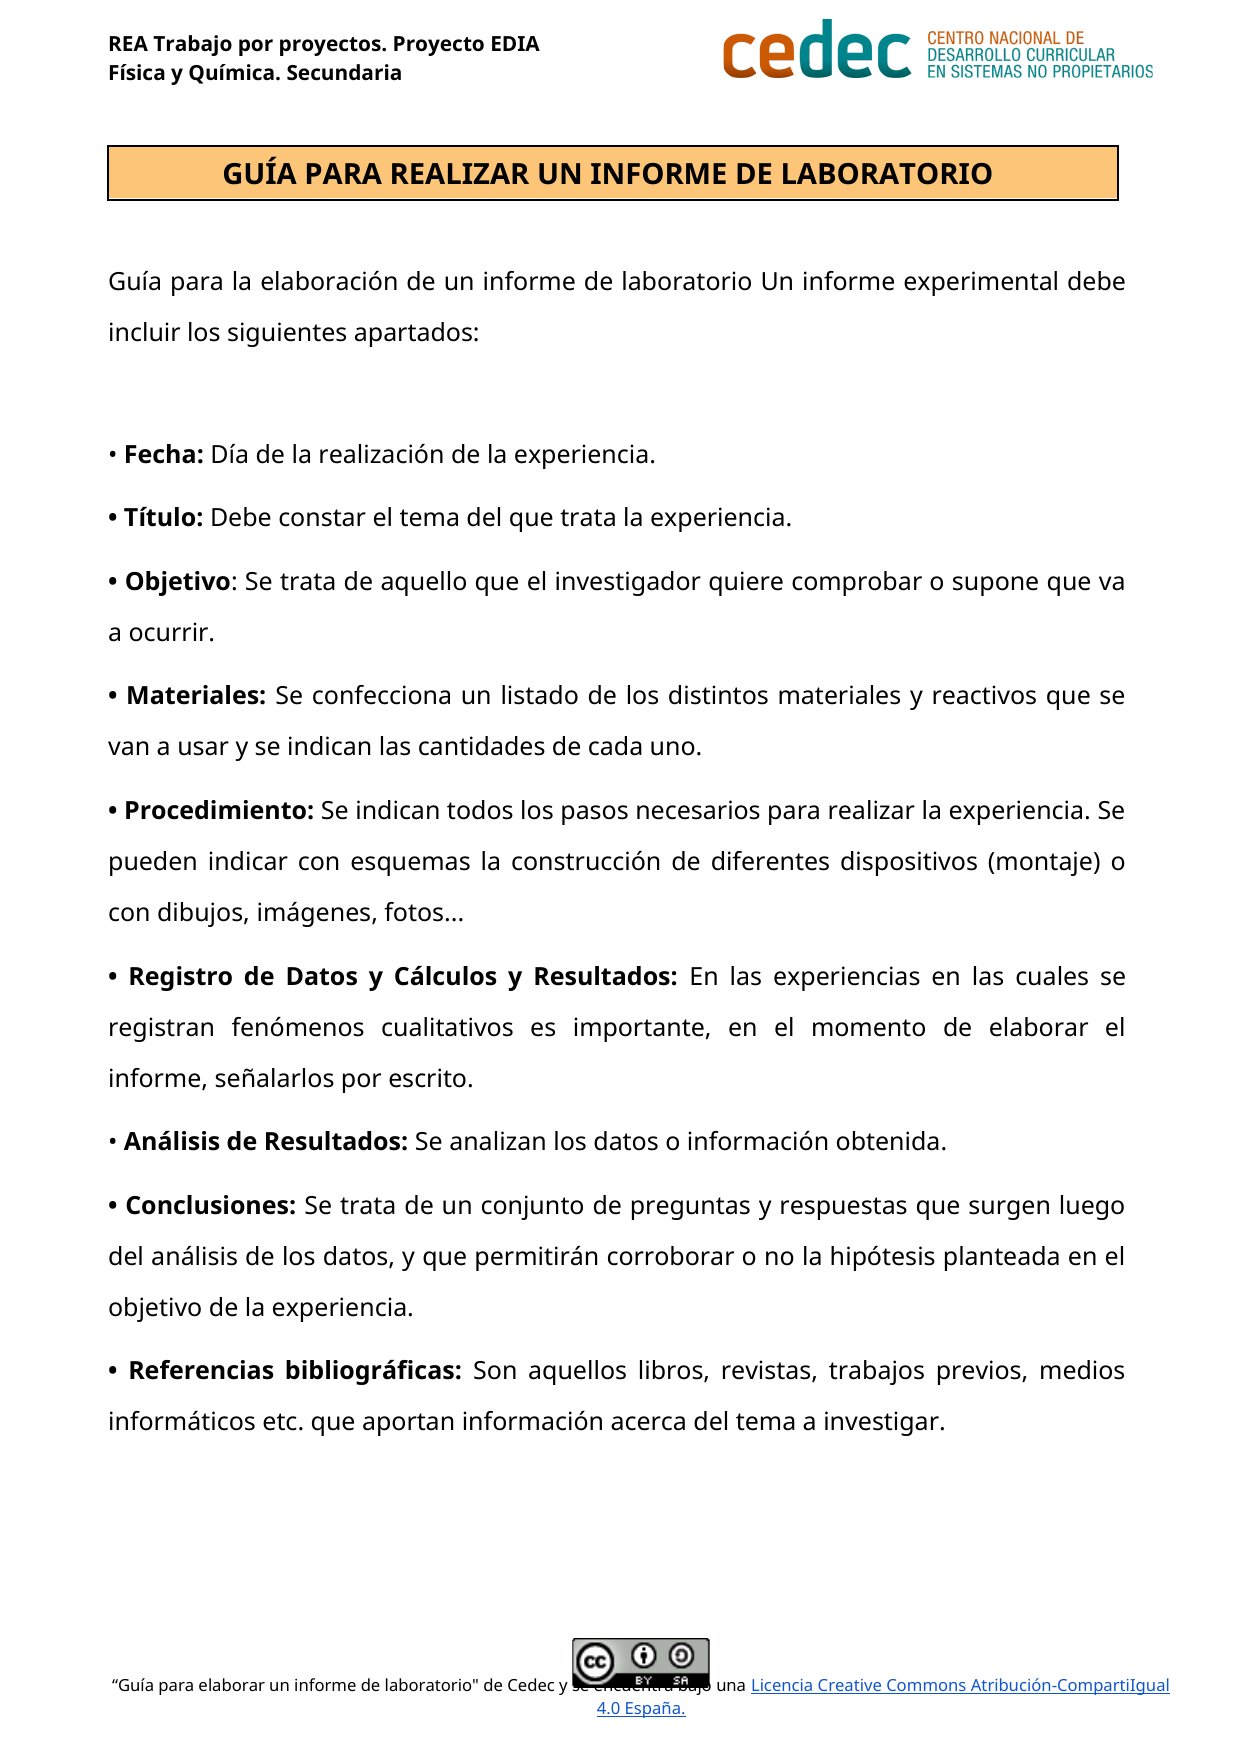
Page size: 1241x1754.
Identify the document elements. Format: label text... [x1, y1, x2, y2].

text • Fecha: Día de la realización de la experiencia. [108, 436, 1127, 470]
text • Objetivo: Se trata de aquello que el investigador quiere comprobar o supone que va a ocurrir. [108, 563, 1127, 648]
text • Conclusiones: Se trata de un conjunto de preguntas y respuestas que surgen luego del análisis de los datos, y que permitirán corroborar o no la hipótesis planteada en el objetivo de la experiencia. [108, 1187, 1127, 1323]
text • Análisis de Resultados: Se analizan los datos o información obtenida. [108, 1124, 1127, 1158]
text • Referencias bibliográficas: Son aquellos libros, revistas, trabajos previos, medios informáticos etc. que aportan información acerca del tema a investigar. [108, 1353, 1127, 1438]
table_header GUÍA PARA REALIZAR UN INFORME DE LABORATORIO [109, 147, 1117, 198]
picture [723, 19, 1153, 78]
picture [572, 1638, 710, 1688]
text • Materiales: Se confecciona un listado de los distintos materiales y reactivos que se van a usar y se indican las cantidades de cada uno. [108, 678, 1127, 763]
text • Procedimiento: Se indican todos los pasos necesarios para realizar la experiencia. Se pueden indicar con esquemas la construcción de diferentes dispositivos (montaje) o con dibujos, imágenes, fotos... [108, 793, 1127, 929]
text • Título: Debe constar el tema del que trata la experiencia. [108, 500, 1127, 534]
text • Registro de Datos y Cálculos y Resultados: En las experiencias en las cuales se registran fenómenos cualitativos es importante, en el momento de elaborar el informe, señalarlos por escrito. [108, 958, 1127, 1094]
text Guía para la elaboración de un informe de laboratorio Un informe experimental debe incluir los siguientes apartados: [108, 263, 1127, 349]
